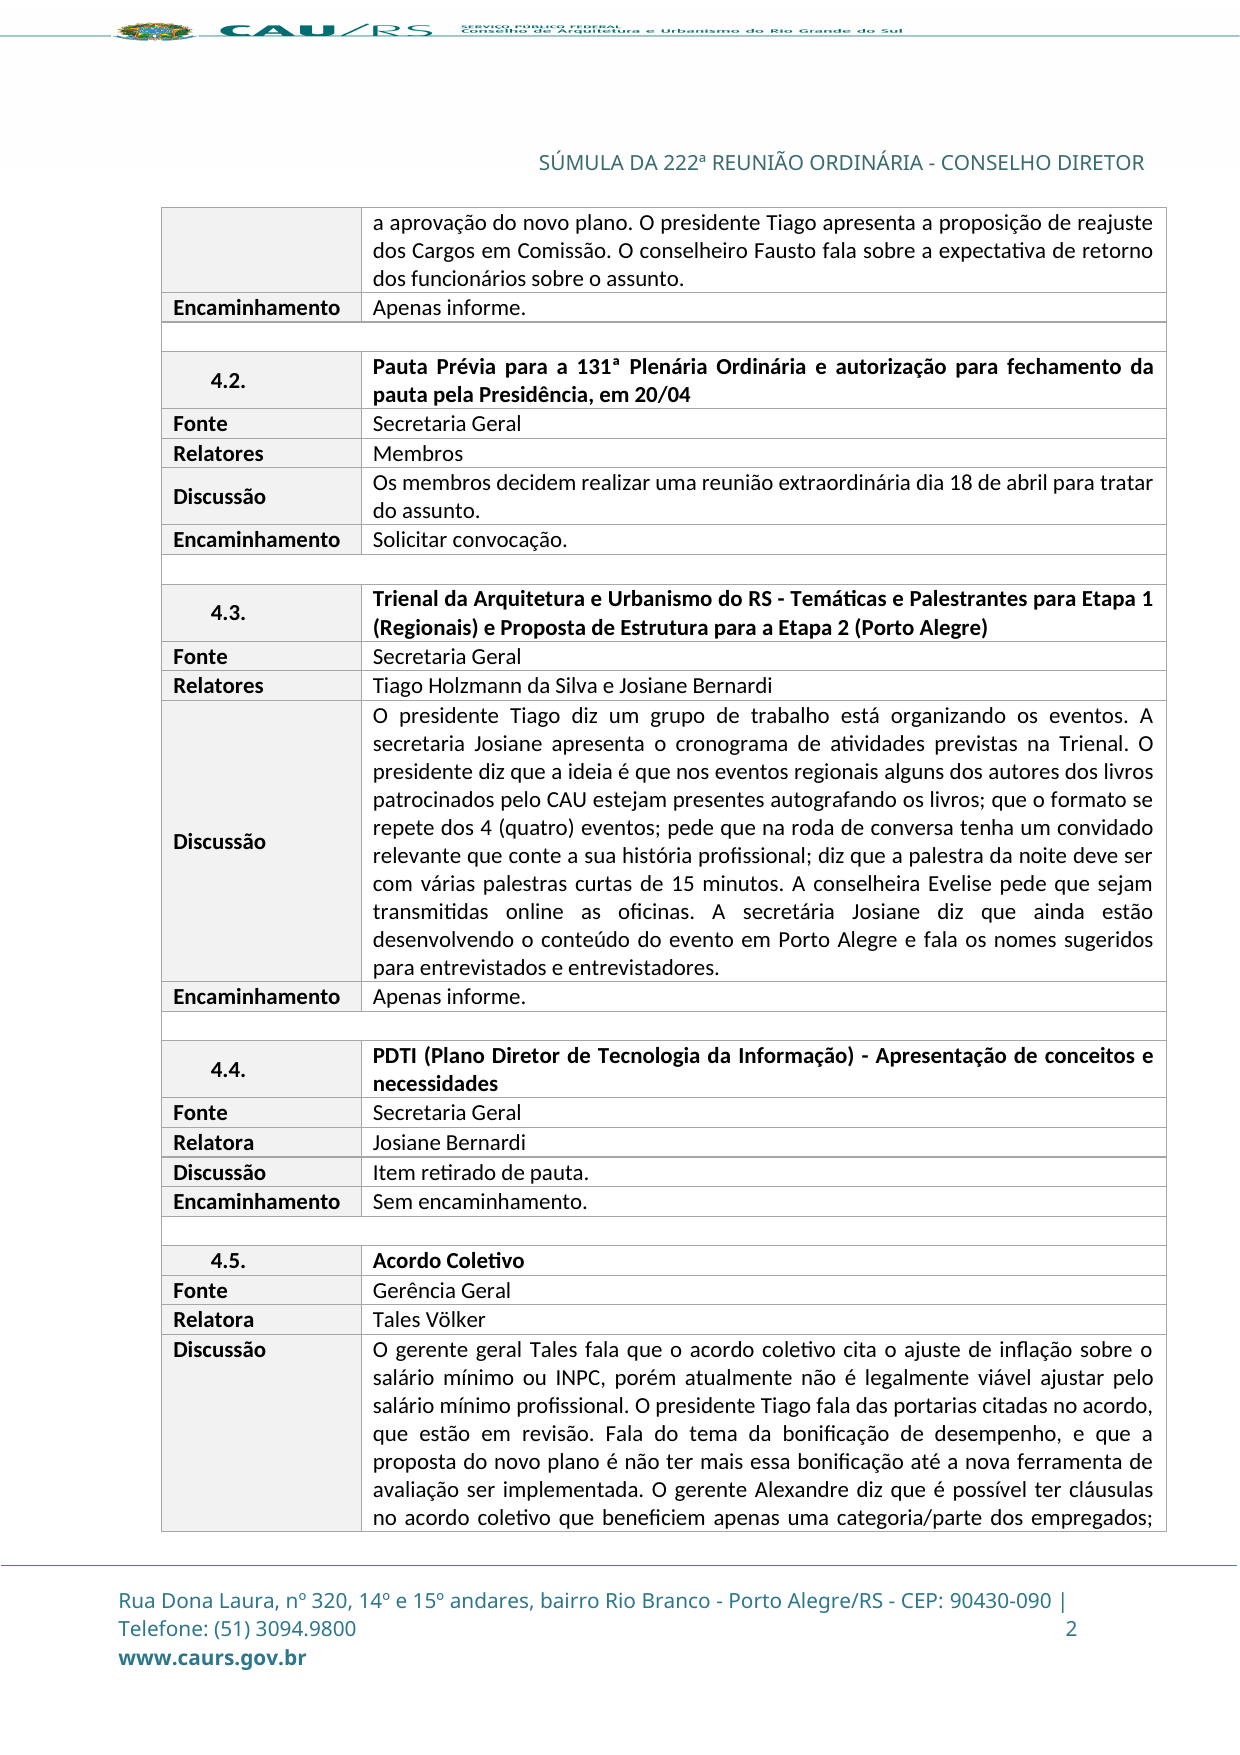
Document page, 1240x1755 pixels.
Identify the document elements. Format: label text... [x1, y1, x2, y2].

table_cell Membros [362, 439, 1166, 467]
table_cell Encaminhamento [162, 1187, 361, 1216]
table_cell Josiane Bernardi [362, 1128, 1166, 1156]
table_cell [162, 555, 1166, 583]
table_cell Apenas informe. [362, 982, 1166, 1011]
table_cell Solicitar convocação. [362, 525, 1166, 554]
table_cell Relatora [162, 1305, 361, 1334]
table_cell Fonte [162, 1098, 361, 1127]
table_cell Discussão [162, 701, 361, 981]
table_cell Gerência Geral [362, 1276, 1166, 1304]
table_cell Fonte [162, 642, 361, 670]
table_cell PDTI (Plano Diretor de Tecnologia da Informação) - Apresentação de conceitos e necessidades [362, 1041, 1166, 1097]
table_cell Discussão [162, 1335, 361, 1531]
table_cell Fonte [162, 1276, 361, 1304]
table_cell Secretaria Geral [362, 1098, 1166, 1127]
table_cell Relatores [162, 439, 361, 467]
table_cell [162, 1012, 1166, 1040]
table_cell Apenas informe. [362, 293, 1166, 321]
table_cell Discussão [162, 1158, 361, 1186]
table_cell Pauta Prévia para a 131ª Plenária Ordinária e autorização para fechamento da pauta pela Presidência, em 20/04 [362, 352, 1166, 408]
table_cell Secretaria Geral [362, 409, 1166, 438]
table_cell Relatora [162, 1128, 361, 1156]
table_cell [162, 585, 361, 641]
table_cell Encaminhamento [162, 982, 361, 1011]
table_cell [162, 208, 361, 292]
table_cell a aprovação do novo plano. O presidente Tiago apresenta a proposição de reajuste dos Cargos em Comissão. O conselheiro Fausto fala sobre a expectativa de retorno dos funcionários sobre o assunto. [362, 208, 1166, 292]
table_cell Item retirado de pauta. [362, 1158, 1166, 1186]
table_cell Tales Völker [362, 1305, 1166, 1334]
table_cell O gerente geral Tales fala que o acordo coletivo cita o ajuste de inflação sobre o salário mínimo ou INPC, porém atualmente não é legalmente viável ajustar pelo salário mínimo profissional. O presidente Tiago fala das portarias citadas no acordo, que estão em revisão. Fala do tema da bonificação de desempenho, e que a proposta do novo plano é não ter mais essa bonificação até a nova ferramenta de avaliação ser implementada. O gerente Alexandre diz que é possível ter cláusulas no acordo coletivo que beneficiem apenas uma categoria/parte dos empregados; [362, 1335, 1166, 1531]
table_cell Encaminhamento [162, 293, 361, 321]
table_cell [162, 323, 1166, 351]
table_cell Discussão [162, 468, 361, 524]
table_cell Relatores [162, 671, 361, 700]
table_cell [162, 1041, 361, 1097]
table_cell Secretaria Geral [362, 642, 1166, 670]
table_cell Fonte [162, 409, 361, 438]
table_cell [162, 1217, 1166, 1245]
table_cell O presidente Tiago diz um grupo de trabalho está organizando os eventos. A secretaria Josiane apresenta o cronograma de atividades previstas na Trienal. O presidente diz que a ideia é que nos eventos regionais alguns dos autores dos livros patrocinados pelo CAU estejam presentes autografando os livros; que o formato se repete dos 4 (quatro) eventos; pede que na roda de conversa tenha um convidado relevante que conte a sua história profissional; diz que a palestra da noite deve ser com várias palestras curtas de 15 minutos. A conselheira Evelise pede que sejam transmitidas online as oficinas. A secretária Josiane diz que ainda estão desenvolvendo o conteúdo do evento em Porto Alegre e fala os nomes sugeridos para entrevistados e entrevistadores. [362, 701, 1166, 981]
table_cell Os membros decidem realizar uma reunião extraordinária dia 18 de abril para tratar do assunto. [362, 468, 1166, 524]
table_cell Acordo Coletivo [362, 1246, 1166, 1275]
table_cell Tiago Holzmann da Silva e Josiane Bernardi [362, 671, 1166, 700]
table_cell [162, 1246, 361, 1275]
table_cell Sem encaminhamento. [362, 1187, 1166, 1216]
table_cell [162, 352, 361, 408]
table_cell Encaminhamento [162, 525, 361, 554]
table_cell Trienal da Arquitetura e Urbanismo do RS - Temáticas e Palestrantes para Etapa 1 (Regionais) e Proposta de Estrutura para a Etapa 2 (Porto Alegre) [362, 585, 1166, 641]
